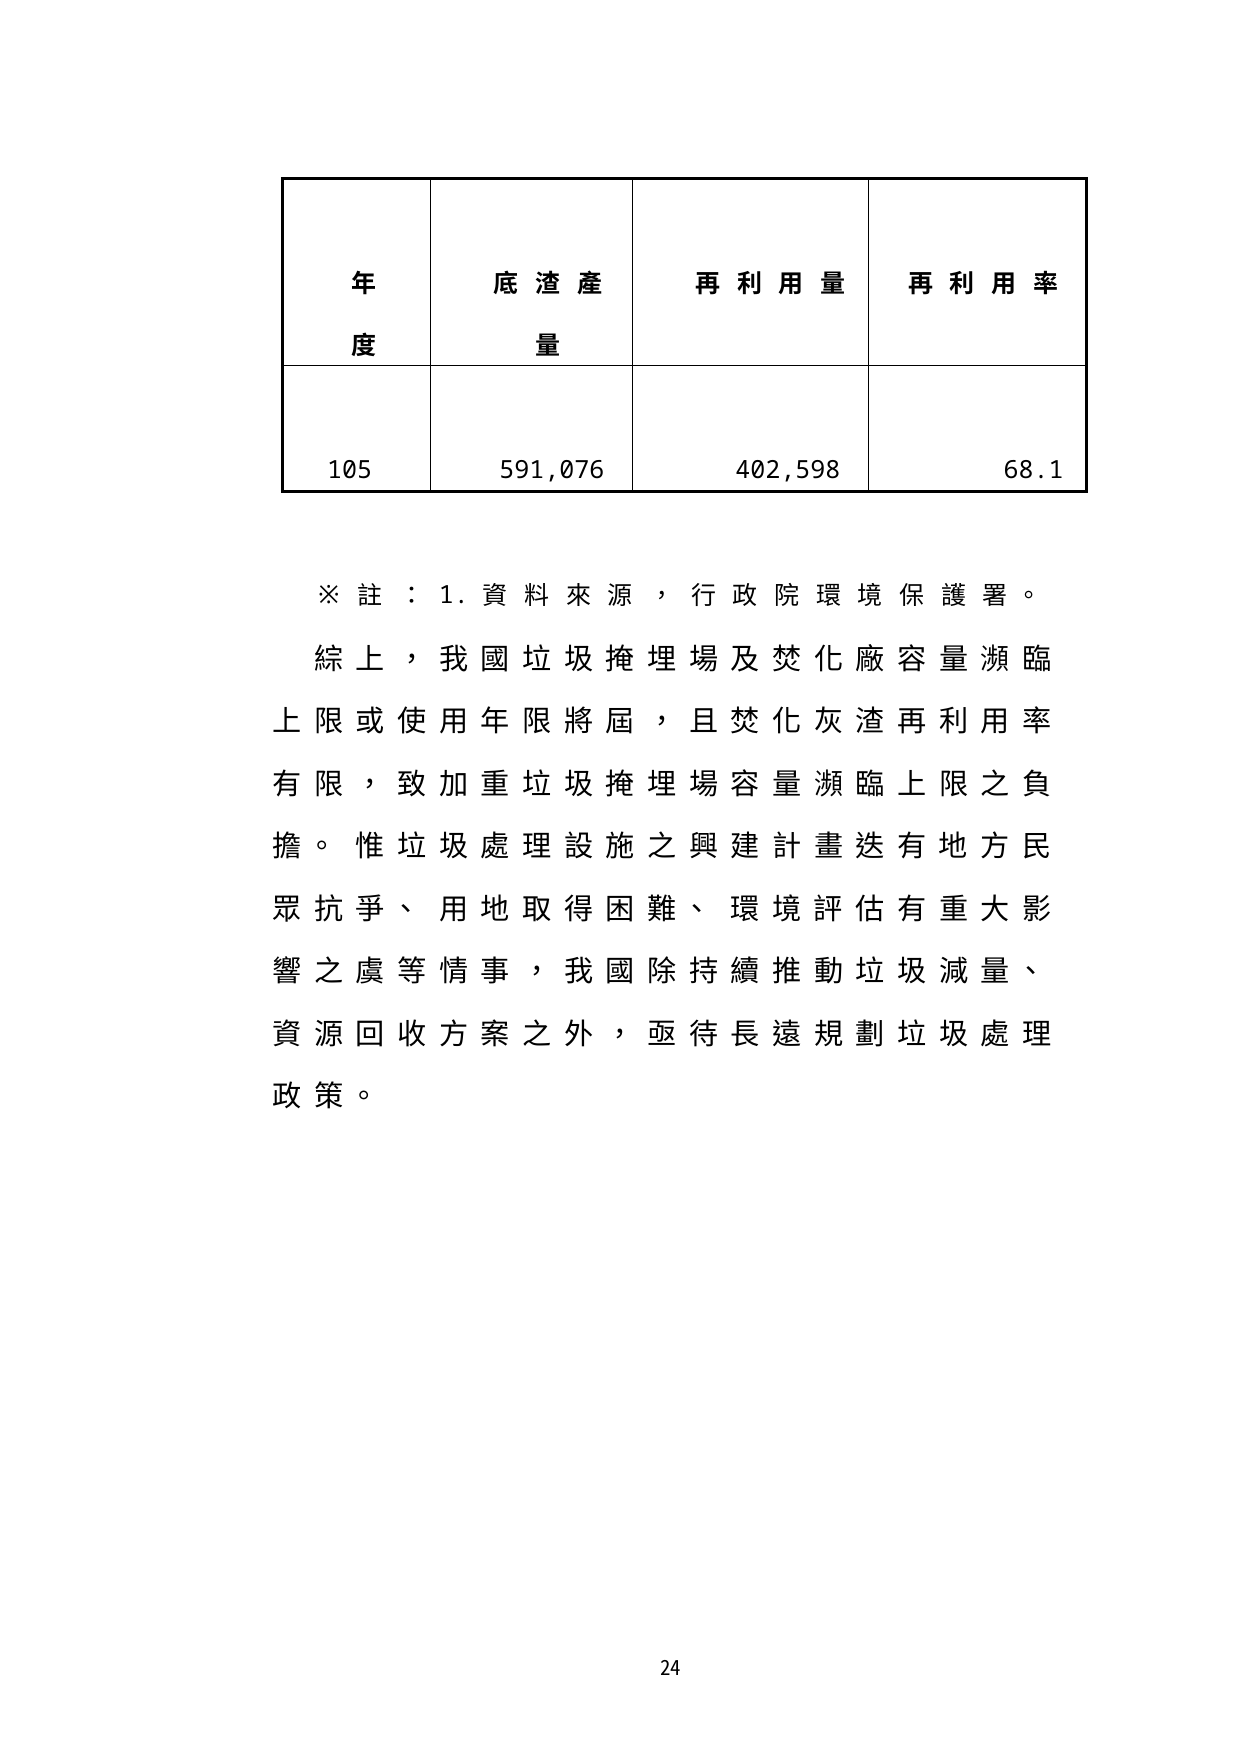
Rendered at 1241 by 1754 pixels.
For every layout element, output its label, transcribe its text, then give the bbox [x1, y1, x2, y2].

table_cell 402,598 [633, 366, 868, 490]
table_header 年 度 [284, 180, 430, 365]
table_cell 105 [284, 366, 430, 490]
text 綜上，我國垃圾掩埋場及焚化廠容量瀕臨上限或使用年限將屆，且焚化灰渣再利用率有限，致加重垃圾掩埋場容量瀕臨上限之負擔。惟垃圾處理設施之興建計畫迭有地方民眾抗爭、用地取得困難、環境評估有重大影響之虞等情事，我國除持續推動垃圾減量、資源回收方案之外，亟待長遠規劃垃圾處理政策。 [242, 615, 1058, 1115]
table_header 再利用量 [633, 180, 868, 365]
table_header 底渣產量 [431, 180, 632, 365]
table_cell 591,076 [431, 366, 632, 490]
table_cell 68.1 [869, 366, 1085, 490]
table_header 再利用率 [869, 180, 1085, 365]
text ※註：1.資料來源，行政院環境保護署。 [271, 552, 1058, 615]
